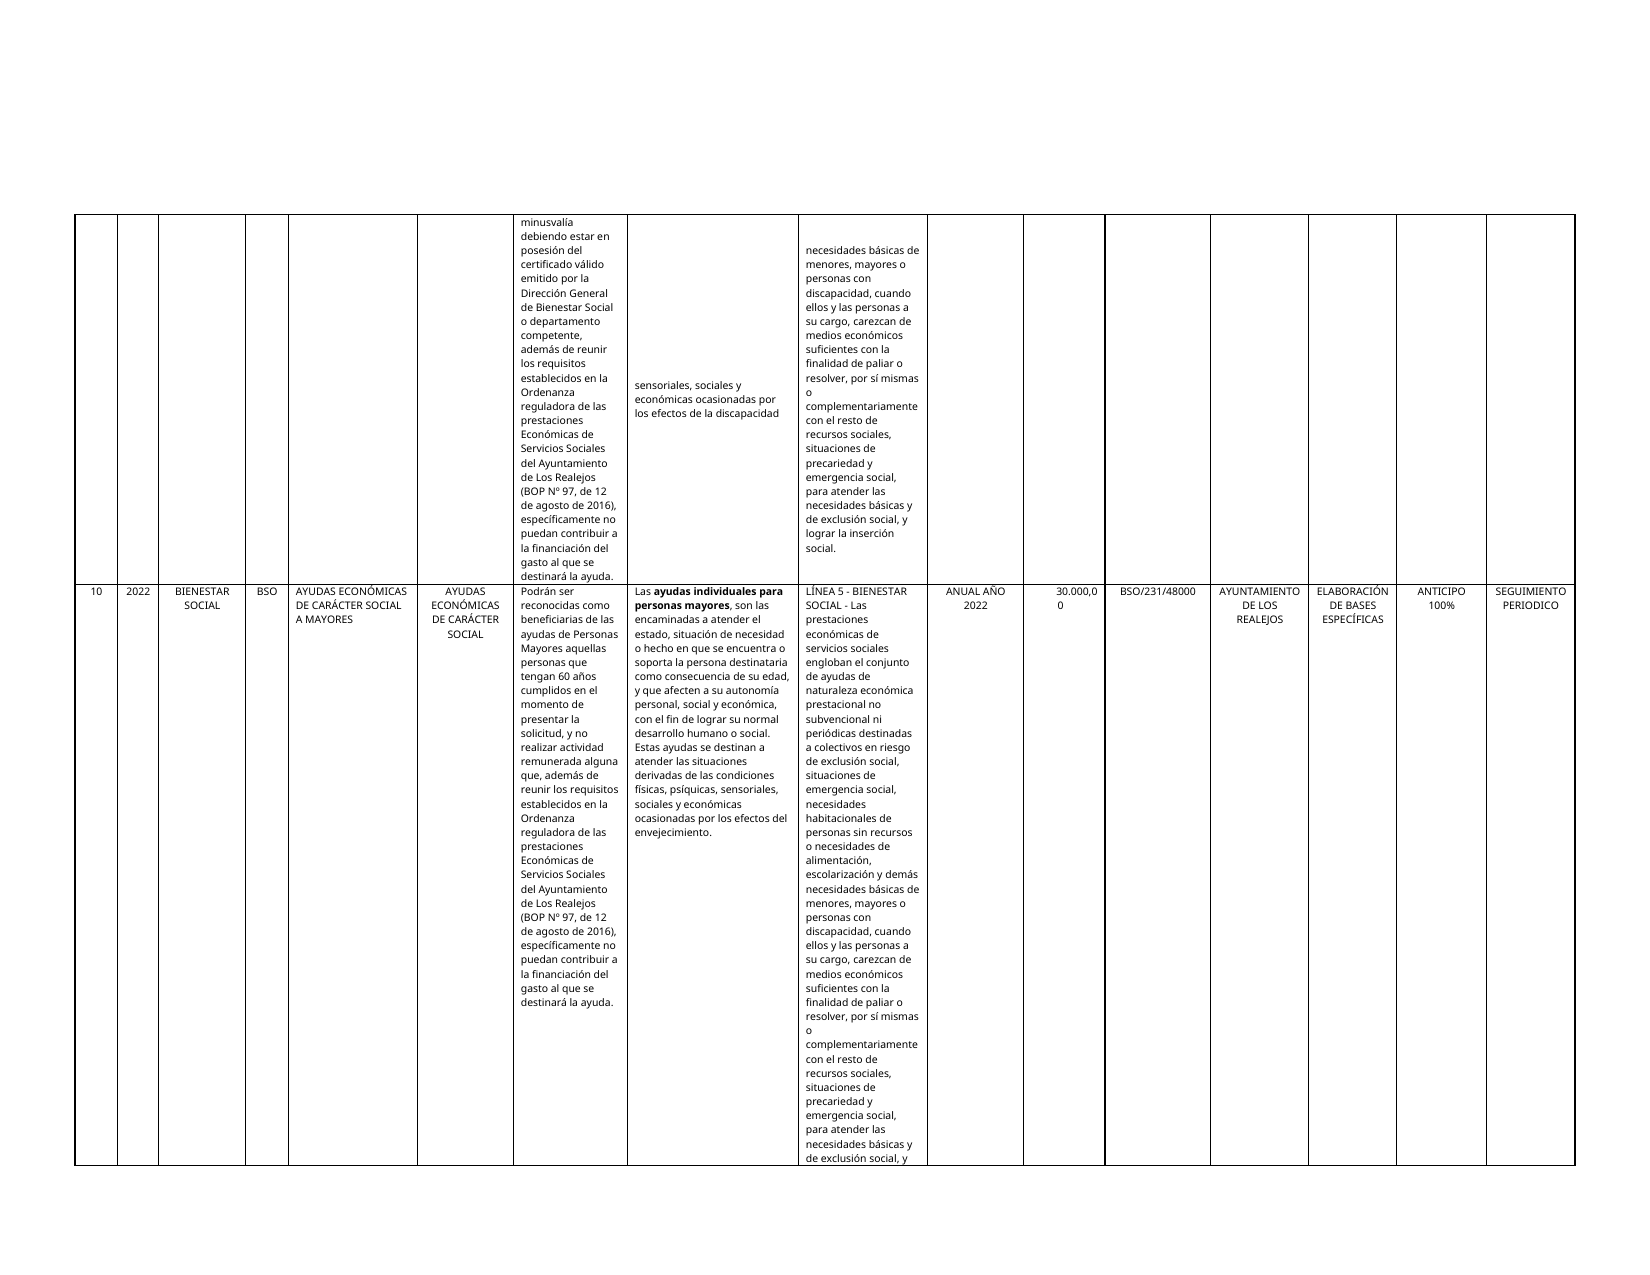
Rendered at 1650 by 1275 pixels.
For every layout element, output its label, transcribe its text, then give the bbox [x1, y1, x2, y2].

table_cell ANTICIPO 100% [1397, 585, 1486, 1165]
table_cell [76, 215, 117, 583]
table_cell AYUNTAMIENTO DE LOS REALEJOS [1211, 585, 1308, 1165]
table_cell BSO [246, 585, 288, 1165]
table_cell [1309, 215, 1396, 583]
table_cell AYUDAS ECONÓMICAS DE CARÁCTER SOCIAL A MAYORES [289, 585, 417, 1165]
table_cell LÍNEA 5 - BIENESTAR SOCIAL - Las prestaciones económicas de servicios sociales engloban el conjunto de ayudas de naturaleza económica prestacional no subvencional ni periódicas destinadas a colectivos en riesgo de exclusión social, situaciones de emergencia social, necesidades habitacionales de personas sin recursos o necesidades de alimentación, escolarización y demás necesidades básicas de menores, mayores o personas con discapacidad, cuando ellos y las personas a su cargo, carezcan de medios económicos suficientes con la finalidad de paliar o resolver, por sí mismas o complementariamente con el resto de recursos sociales, situaciones de precariedad y emergencia social, para atender las necesidades básicas y de exclusión social, y [799, 585, 927, 1165]
table_cell necesidades básicas de menores, mayores o personas con discapacidad, cuando ellos y las personas a su cargo, carezcan de medios económicos suficientes con la finalidad de paliar o resolver, por sí mismas o complementariamente con el resto de recursos sociales, situaciones de precariedad y emergencia social, para atender las necesidades básicas y de exclusión social, y lograr la inserción social. [799, 215, 927, 583]
table_cell [1106, 215, 1210, 583]
table_cell 2022 [118, 585, 158, 1165]
table_cell ANUAL AÑO 2022 [928, 585, 1023, 1165]
table_cell 10 [76, 585, 117, 1165]
table_cell [159, 215, 245, 583]
table_cell [1211, 215, 1308, 583]
table_cell AYUDAS ECONÓMICAS DE CARÁCTER SOCIAL [418, 585, 513, 1165]
table_cell BIENESTAR SOCIAL [159, 585, 245, 1165]
table_cell minusvalía debiendo estar en posesión del certificado válido emitido por la Dirección General de Bienestar Social o departamento competente, además de reunir los requisitos establecidos en la Ordenanza reguladora de las prestaciones Económicas de Servicios Sociales del Ayuntamiento de Los Realejos (BOP Nº 97, de 12 de agosto de 2016), específicamente no puedan contribuir a la financiación del gasto al que se destinará la ayuda. [514, 215, 627, 583]
table_cell 30.000,00 [1024, 585, 1104, 1165]
table_cell SEGUIMIENTO PERIODICO [1487, 585, 1574, 1165]
table_cell [418, 215, 513, 583]
table_cell sensoriales, sociales y económicas ocasionadas por los efectos de la discapacidad [628, 215, 798, 583]
table_cell BSO/231/48000 [1106, 585, 1210, 1165]
table_cell [118, 215, 158, 583]
table_cell [928, 215, 1023, 583]
table_cell ELABORACIÓN DE BASES ESPECÍFICAS [1309, 585, 1396, 1165]
table_cell [289, 215, 417, 583]
table_cell [1487, 215, 1574, 583]
table_cell [1024, 215, 1104, 583]
table_cell [1397, 215, 1486, 583]
table_cell Podrán ser reconocidas como beneficiarias de las ayudas de Personas Mayores aquellas personas que tengan 60 años cumplidos en el momento de presentar la solicitud, y no realizar actividad remunerada alguna que, además de reunir los requisitos establecidos en la Ordenanza reguladora de las prestaciones Económicas de Servicios Sociales del Ayuntamiento de Los Realejos (BOP Nº 97, de 12 de agosto de 2016), específicamente no puedan contribuir a la financiación del gasto al que se destinará la ayuda. [514, 585, 627, 1165]
table_cell Las ayudas individuales para personas mayores, son las encaminadas a atender el estado, situación de necesidad o hecho en que se encuentra o soporta la persona destinataria como consecuencia de su edad, y que afecten a su autonomía personal, social y económica, con el fin de lograr su normal desarrollo humano o social. Estas ayudas se destinan a atender las situaciones derivadas de las condiciones físicas, psíquicas, sensoriales, sociales y económicas ocasionadas por los efectos del envejecimiento. [628, 585, 798, 1165]
table_cell [246, 215, 288, 583]
